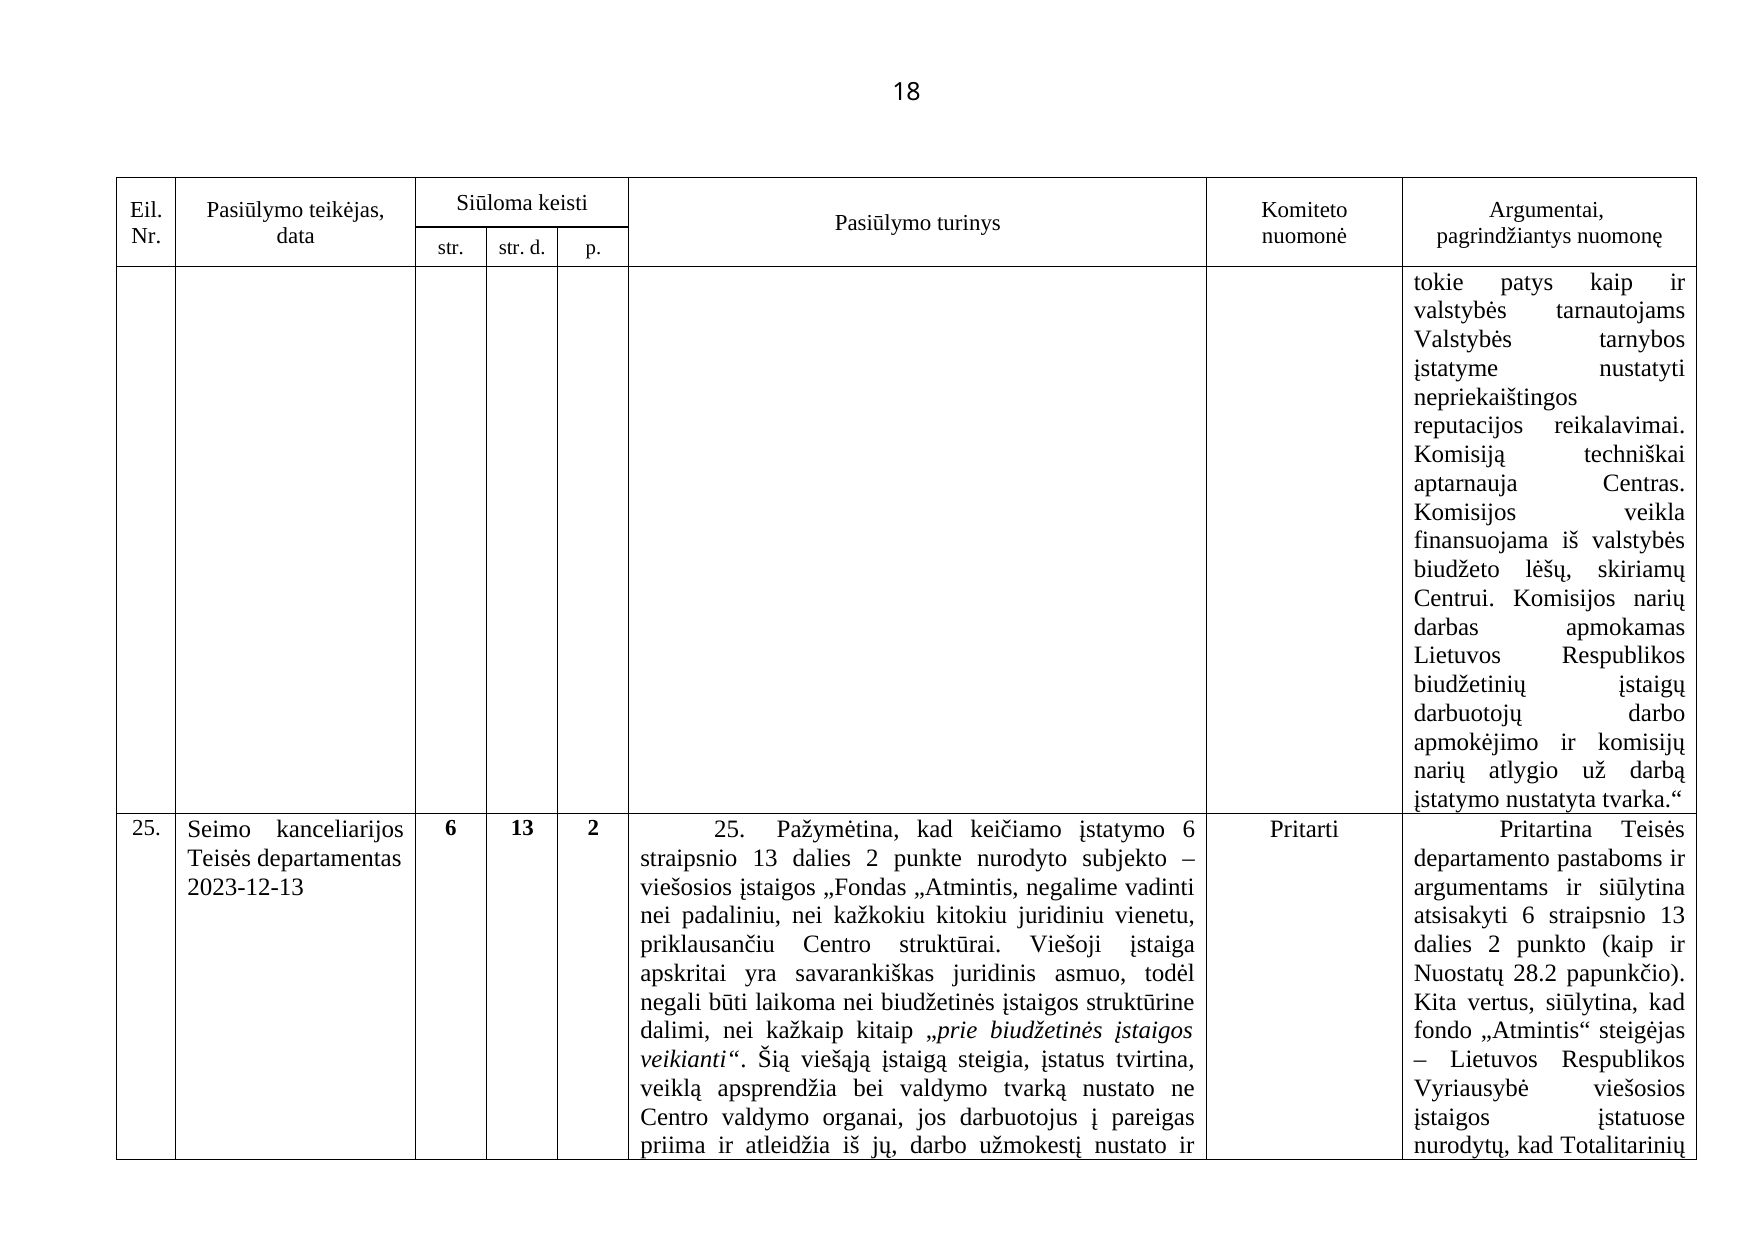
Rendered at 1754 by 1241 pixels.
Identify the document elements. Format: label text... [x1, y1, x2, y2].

table_cell Seimo kanceliarijos Teisės departamentas 2023-12-13 [176, 814, 415, 1159]
table_header Pasiūlymo teikėjas, data [176, 178, 415, 266]
table_cell 25. [117, 814, 175, 1159]
table_cell str. d. [487, 228, 557, 266]
table_cell Pritartina Teisės departamento pastaboms ir argumentams ir siūlytina atsisakyti 6 straipsnio 13 dalies 2 punkto (kaip ir Nuostatų 28.2 papunkčio). Kita vertus, siūlytina, kad fondo „Atmintis“ steigėjas – Lietuvos Respublikos Vyriausybė viešosios įstaigos įstatuose nurodytų, kad Totalitarinių [1403, 814, 1696, 1159]
table_header Siūloma keisti [416, 178, 628, 226]
table_cell p. [558, 228, 628, 266]
table_cell 13 [487, 814, 557, 1159]
table_cell [487, 267, 557, 813]
table_header Pasiūlymo turinys [629, 178, 1206, 266]
table_cell [117, 267, 175, 813]
table_cell 6 [416, 814, 486, 1159]
table_cell Pritarti [1207, 814, 1402, 1159]
table_cell [629, 267, 1206, 813]
table_cell [416, 267, 486, 813]
table_cell [176, 267, 415, 813]
table_header Argumentai, pagrindžiantys nuomonę [1403, 178, 1696, 266]
table_header Eil. Nr. [117, 178, 175, 266]
table_header Komiteto nuomonė [1207, 178, 1402, 266]
table_cell [1207, 267, 1402, 813]
table_cell 2 [558, 814, 628, 1159]
table_cell [558, 267, 628, 813]
table_cell 25. Pažymėtina, kad keičiamo įstatymo 6 straipsnio 13 dalies 2 punkte nurodyto subjekto – viešosios įstaigos „Fondas „Atmintis, negalime vadinti nei padaliniu, nei kažkokiu kitokiu juridiniu vienetu, priklausančiu Centro struktūrai. Viešoji įstaiga apskritai yra savarankiškas juridinis asmuo, todėl negali būti laikoma nei biudžetinės įstaigos struktūrine dalimi, nei kažkaip kitaip „prie biudžetinės įstaigos veikianti“. Šią viešąją įstaigą steigia, įstatus tvirtina, veiklą apsprendžia bei valdymo tvarką nustato ne Centro valdymo organai, jos darbuotojus į pareigas priima ir atleidžia iš jų, darbo užmokestį nustato ir [629, 814, 1206, 1159]
table_cell str. [416, 228, 486, 266]
table_cell tokie patys kaip ir valstybės tarnautojams Valstybės tarnybos įstatyme nustatyti nepriekaištingos reputacijos reikalavimai. Komisiją techniškai aptarnauja Centras. Komisijos veikla finansuojama iš valstybės biudžeto lėšų, skiriamų Centrui. Komisijos narių darbas apmokamas Lietuvos Respublikos biudžetinių įstaigų darbuotojų darbo apmokėjimo ir komisijų narių atlygio už darbą įstatymo nustatyta tvarka.“ [1403, 267, 1696, 813]
